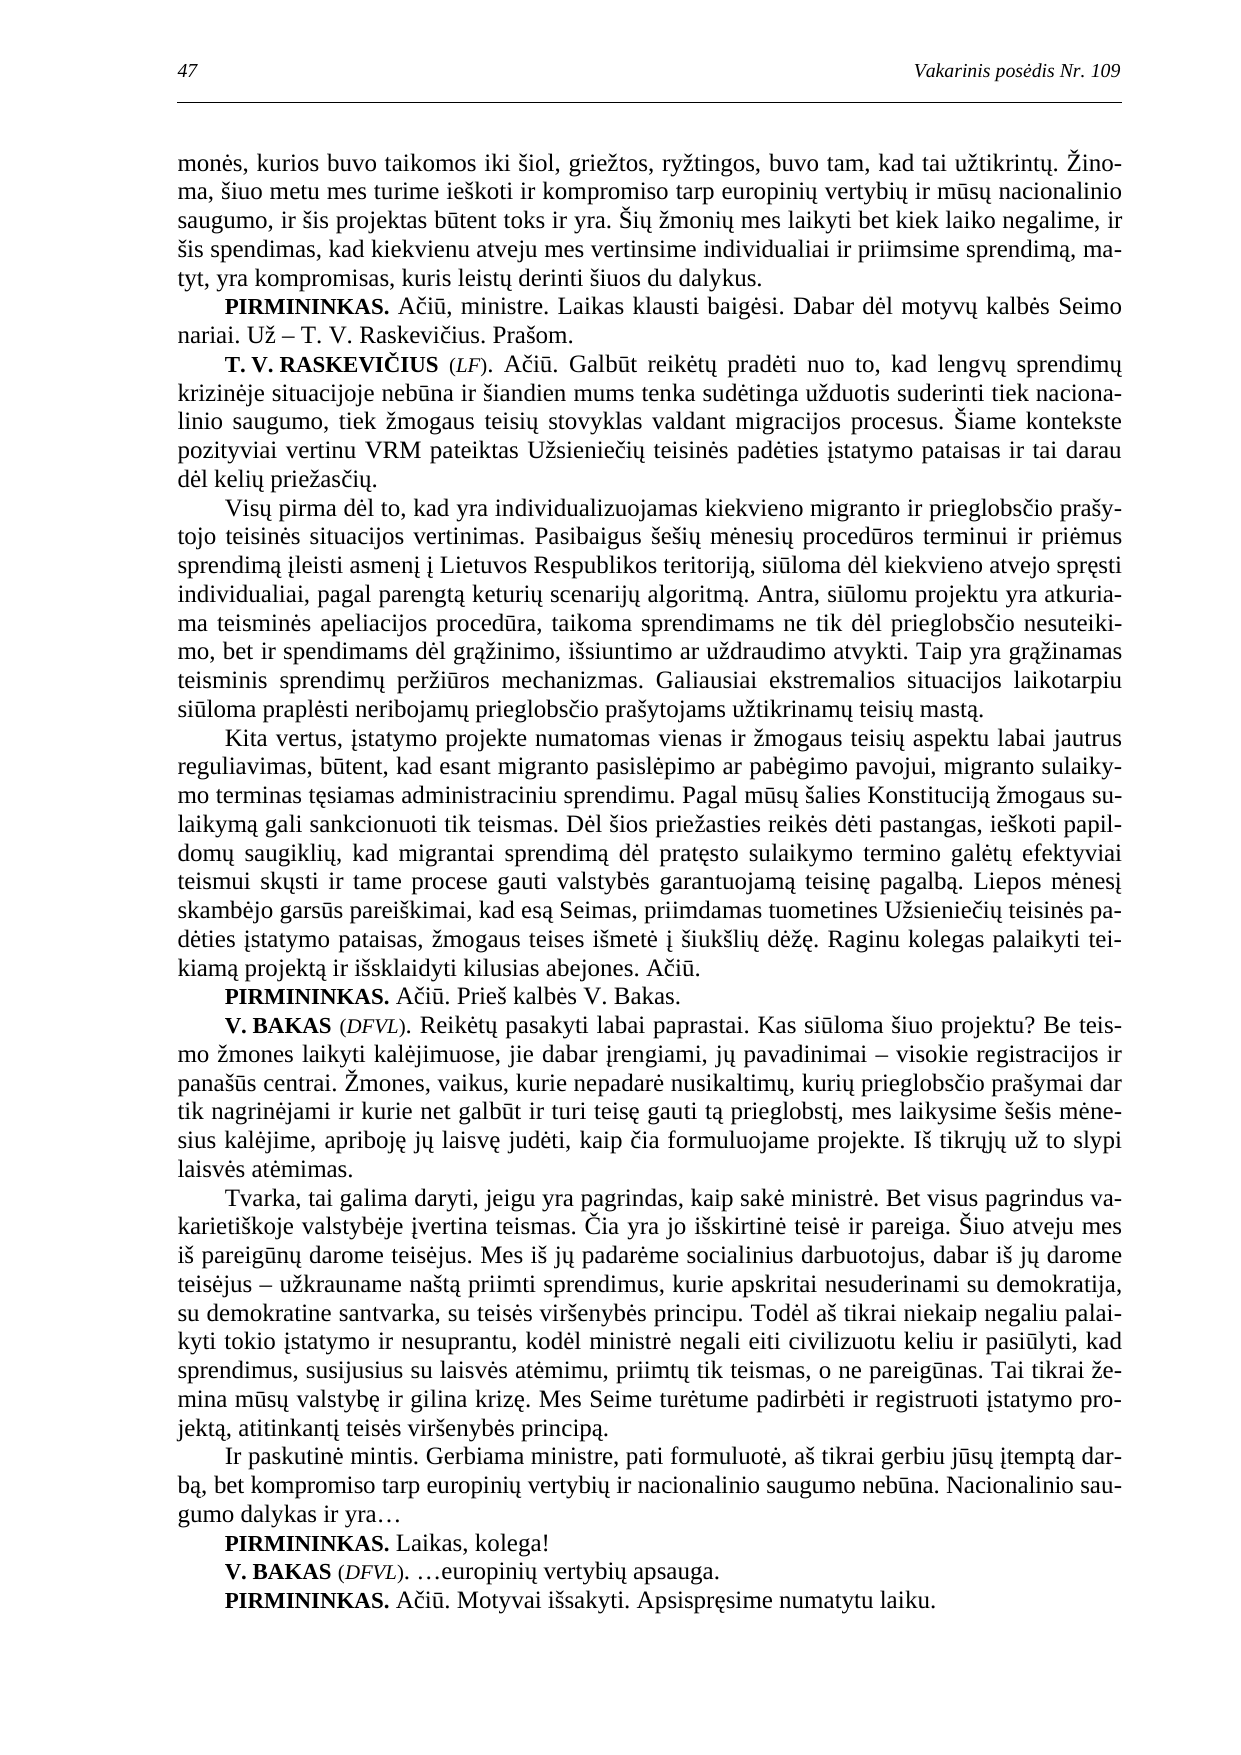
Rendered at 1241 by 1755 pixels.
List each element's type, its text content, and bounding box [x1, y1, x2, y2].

text PIRMININKAS. Lai­kas, ko­le­ga! [177, 1528, 1122, 1556]
text mo­nės, ku­rios bu­vo tai­ko­mos iki šiol, griež­tos, ryž­tin­gos, bu­vo tam, kad tai už­tik­rin­tų. Ži­no­ma, šiuo me­tu mes tu­ri­me ieš­ko­ti ir kom­pro­mi­so tarp eu­ro­pi­nių ver­ty­bių ir mū­sų na­cio­na­li­nio sau­gu­mo, ir šis pro­jek­tas bū­tent toks ir yra. Šių žmo­nių mes lai­ky­ti bet kiek lai­ko ne­ga­li­me, ir šis spen­di­mas, kad kiek­vie­nu at­ve­ju mes ver­tin­si­me in­di­vi­du­a­liai ir pri­im­si­me spren­di­mą, ma­tyt, yra kom­pro­mi­sas, ku­ris leis­tų de­rin­ti šiuos du da­ly­kus. [177, 148, 1122, 291]
text PIRMININKAS. Ačiū. Mo­ty­vai iš­sa­ky­ti. Ap­si­sprę­si­me nu­ma­ty­tu lai­ku. [177, 1585, 1122, 1614]
text Ir pas­ku­ti­nė min­tis. Ger­bia­ma mi­nist­re, pa­ti for­mu­luo­tė, aš tik­rai ger­biu jū­sų įtemp­tą dar­bą, bet kom­pro­mi­so tarp eu­ro­pi­nių ver­ty­bių ir na­cio­na­li­nio sau­gu­mo ne­bū­na. Na­cio­na­li­nio sau­gu­mo da­ly­kas ir yra… [177, 1441, 1122, 1528]
text V. BAKAS (DFVL). …eu­ro­pi­nių ver­ty­bių ap­sau­ga. [177, 1556, 1122, 1585]
text PIRMININKAS. Ačiū, mi­nist­re. Lai­kas klaus­ti bai­gė­si. Da­bar dėl mo­ty­vų kal­bės Sei­mo na­riai. Už – T. V. Ras­ke­vi­čius. Pra­šom. [177, 291, 1122, 349]
text Ki­ta ver­tus, įsta­ty­mo pro­jek­te nu­ma­to­mas vie­nas ir žmo­gaus tei­sių as­pek­tu la­bai jaut­rus re­gu­lia­vi­mas, bū­tent, kad esant mig­ran­to pa­si­slė­pi­mo ar pa­bė­gi­mo pa­vo­jui, mig­ran­to su­lai­ky­mo ter­mi­nas tę­sia­mas ad­mi­nist­ra­ci­niu spren­di­mu. Pa­gal mū­sų ša­lies Kon­sti­tu­ci­ją žmo­gaus su­lai­ky­mą ga­li sank­cio­nuo­ti tik teis­mas. Dėl šios prie­žas­ties rei­kės dė­ti pa­stan­gas, ieš­ko­ti pa­pil­do­mų sau­gik­lių, kad mig­ran­tai spren­di­mą dėl pra­tęs­to su­lai­ky­mo ter­mi­no ga­lė­tų efek­ty­viai teis­mui skųs­ti ir ta­me pro­ce­se gau­ti vals­ty­bės ga­ran­tuo­ja­mą tei­si­nę pa­gal­bą. Lie­pos mė­ne­sį skam­bė­jo gar­sūs pa­reiš­ki­mai, kad esą Sei­mas, pri­im­da­mas tuo­me­ti­nes Už­sie­nie­čių tei­si­nės pa­dė­ties įsta­ty­mo pa­tai­sas, žmo­gaus tei­ses iš­me­tė į šiukš­lių dė­žę. Ra­gi­nu ko­le­gas pa­lai­ky­ti tei­kia­mą pro­jek­tą ir iš­sklai­dy­ti ki­lu­sias abe­jo­nes. Ačiū. [177, 723, 1122, 981]
text Vi­sų pir­ma dėl to, kad yra in­di­vi­du­a­li­zuo­ja­mas kiek­vie­no mig­ran­to ir prie­globs­čio pra­šy­to­jo tei­si­nės si­tu­a­ci­jos ver­ti­ni­mas. Pa­si­bai­gus še­šių mė­ne­sių pro­ce­dū­ros ter­mi­nui ir pri­ėmus spren­di­mą įleis­ti as­me­nį į Lie­tu­vos Res­pub­li­kos te­ri­to­ri­ją, siū­lo­ma dėl kiek­vie­no at­ve­jo spręs­ti in­di­vi­du­a­liai, pa­gal pa­reng­tą ke­tu­rių sce­na­ri­jų al­go­rit­mą. An­tra, siū­lo­mu pro­jek­tu yra at­ku­ria­ma teis­mi­nės ape­lia­ci­jos pro­ce­dū­ra, tai­ko­ma spren­di­mams ne tik dėl prie­globs­čio ne­su­tei­ki­mo, bet ir spen­di­mams dėl grą­ži­ni­mo, iš­siun­ti­mo ar už­drau­di­mo at­vyk­ti. Taip yra grą­ži­na­mas teis­mi­nis spren­di­mų per­žiū­ros me­cha­niz­mas. Ga­liau­siai eks­tre­ma­lios si­tu­a­ci­jos lai­ko­tar­piu siū­lo­ma pra­plės­ti ne­ri­bo­ja­mų prie­globs­čio pra­šy­to­jams už­tik­ri­na­mų tei­sių mas­tą. [177, 493, 1122, 723]
text Tvar­ka, tai ga­li­ma da­ry­ti, jei­gu yra pa­grin­das, kaip sa­kė mi­nist­rė. Bet vi­sus pa­grin­dus va­ka­rie­tiš­ko­je vals­ty­bė­je įver­ti­na teis­mas. Čia yra jo iš­skir­ti­nė tei­sė ir pa­rei­ga. Šiuo at­ve­ju mes iš pa­rei­gū­nų da­ro­me tei­sė­jus. Mes iš jų pa­da­rė­me so­cia­li­nius dar­buo­to­jus, da­bar iš jų da­ro­me tei­sė­jus – už­krau­na­me naš­tą pri­im­ti spren­di­mus, ku­rie ap­skri­tai ne­su­de­ri­na­mi su de­mo­kra­tija, su de­mo­kra­tine san­tvar­ka, su tei­sės vir­še­ny­bės prin­ci­pu. To­dėl aš tik­rai nie­kaip ne­ga­liu pa­lai­ky­ti to­kio įsta­ty­mo ir ne­su­pran­tu, ko­dėl mi­nist­rė ne­ga­li ei­ti ci­vi­li­zuo­tu ke­liu ir pa­siū­ly­ti, kad spren­di­mus, su­si­ju­sius su lais­vės at­ėmi­mu, pri­im­tų tik teis­mas, o ne pa­rei­gū­nas. Tai tik­rai že­mi­na mū­sų vals­ty­bę ir gi­li­na kri­zę. Mes Sei­me tu­rė­tu­me pa­dir­bė­ti ir re­gist­ruo­ti įsta­ty­mo pro­jek­tą, ati­tin­kan­tį tei­sės vir­še­ny­bės prin­ci­pą. [177, 1183, 1122, 1441]
text V. BAKAS (DFVL). Rei­kė­tų pa­sa­ky­ti la­bai pa­pras­tai. Kas siū­lo­ma šiuo pro­jek­tu? Be teis­mo žmo­nes lai­ky­ti ka­lė­ji­muo­se, jie da­bar įren­gia­mi, jų pa­va­di­ni­mai – vi­so­kie re­gist­ra­ci­jos ir pa­na­šūs cen­trai. Žmo­nes, vai­kus, ku­rie ne­pa­da­rė nu­si­kal­ti­mų, ku­rių prie­globs­čio pra­šy­mai dar tik nag­ri­nė­ja­mi ir ku­rie net gal­būt ir tu­ri tei­sę gau­ti tą prie­globs­tį, mes lai­ky­si­me šešis mė­ne­sius ka­lė­ji­me, ap­ri­bo­ję jų lais­vę ju­dė­ti, kaip čia for­mu­luo­ja­me pro­jek­te. Iš tik­rų­jų už to sly­pi lais­vės at­ėmi­mas. [177, 1010, 1122, 1183]
text T. V. RASKEVIČIUS (LF). Ačiū. Gal­būt rei­kė­tų pra­dė­ti nuo to, kad leng­vų spren­di­mų kri­zi­nė­je si­tu­a­ci­jo­je ne­bū­na ir šian­dien mums ten­ka su­dė­tin­ga už­duo­tis su­de­rin­ti tiek na­cio­na­li­nio sau­gu­mo, tiek žmo­gaus tei­sių sto­vyk­las val­dant mig­ra­ci­jos pro­ce­sus. Šia­me kon­teks­te po­zi­ty­viai ver­ti­nu VRM pa­teik­tas Už­sie­nie­čių tei­si­nės pa­dė­ties įsta­ty­mo pa­tai­sas ir tai da­rau dėl ke­lių prie­žas­čių. [177, 349, 1122, 493]
text PIRMININKAS. Ačiū. Prieš kal­bės V. Ba­kas. [177, 981, 1122, 1010]
